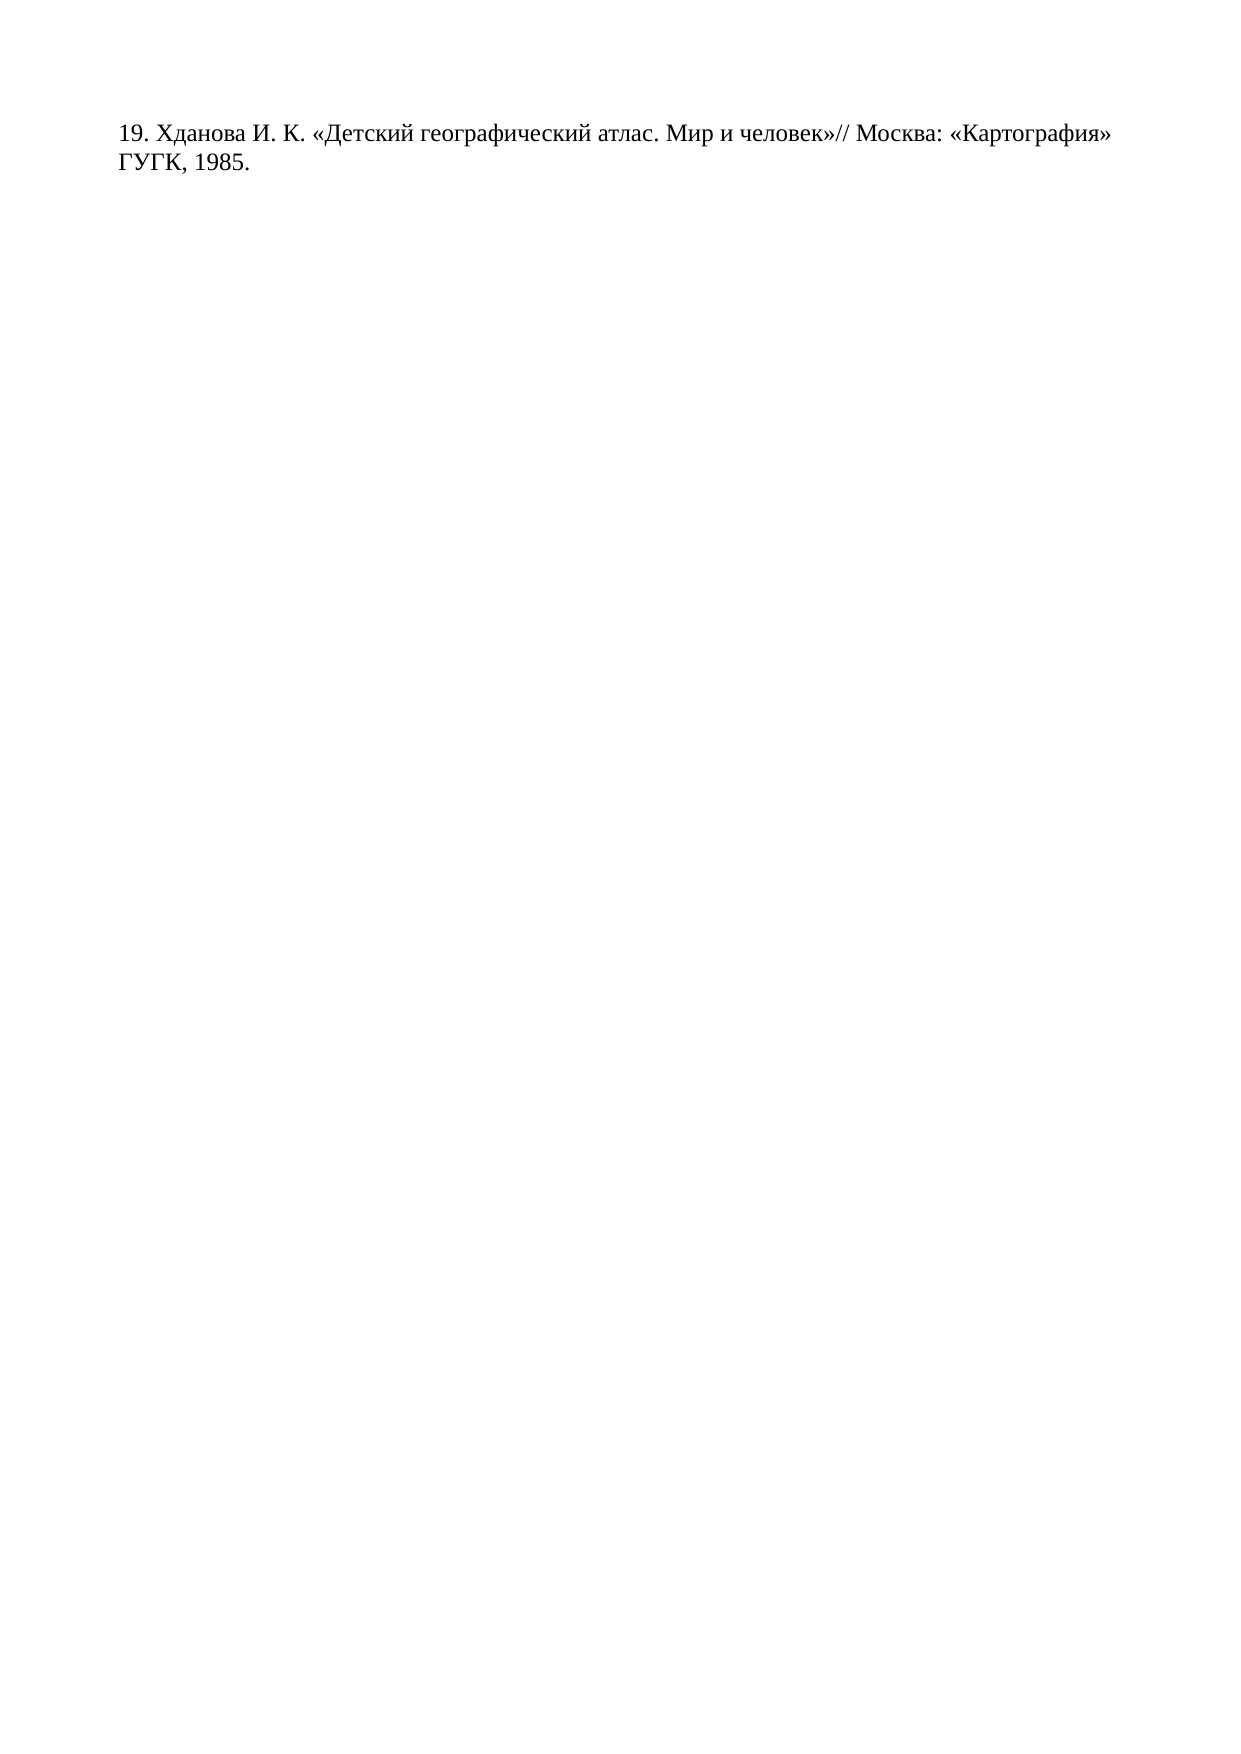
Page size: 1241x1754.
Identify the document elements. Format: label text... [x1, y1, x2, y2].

text 19. Хданова И. К. «Детский географический атлас. Мир и человек»// Москва: «Картография» ГУГК, 1985. [118, 118, 1122, 176]
